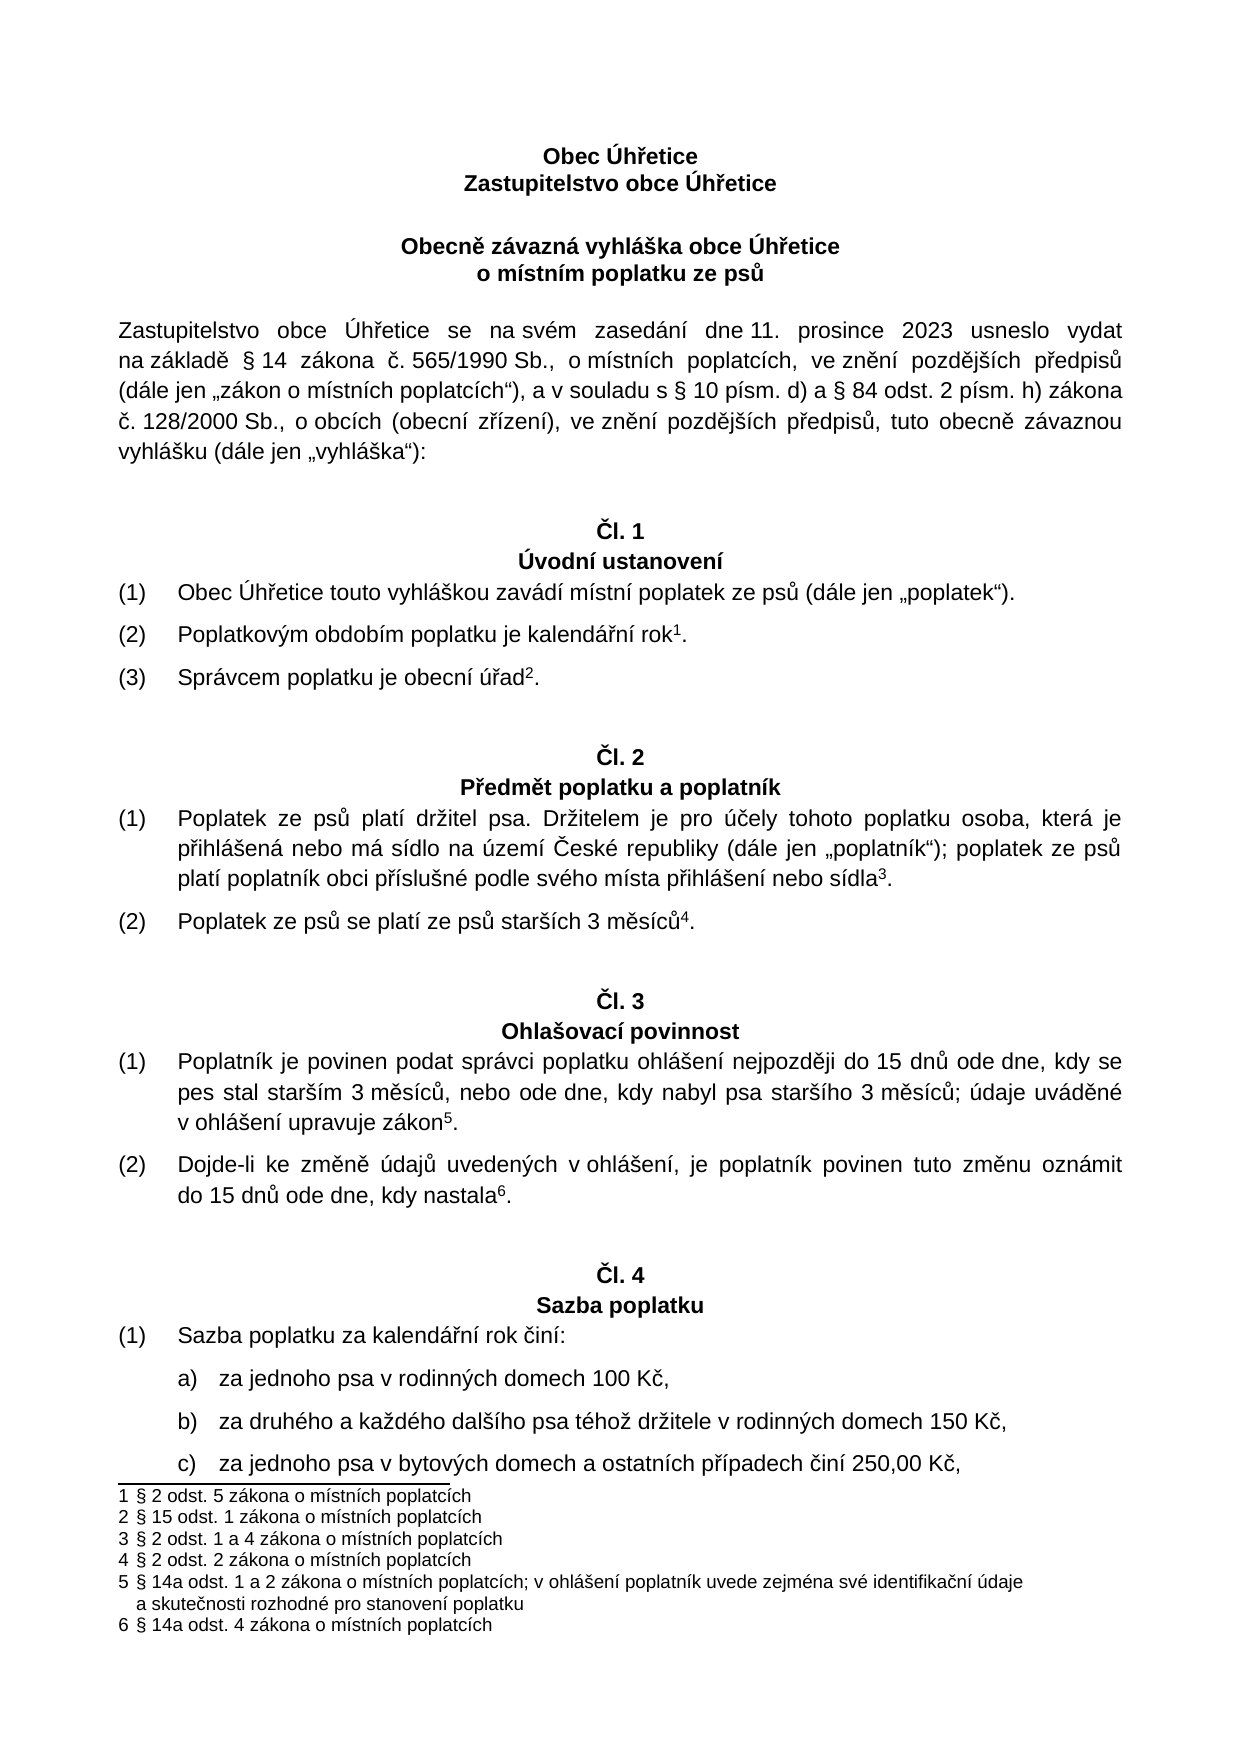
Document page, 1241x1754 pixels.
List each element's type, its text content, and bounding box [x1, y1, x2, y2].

list za jednoho psa v bytových domech a ostatních případech činí 250,00 Kč, [177, 1450, 1122, 1477]
subtitle Čl. 2 Předmět poplatku a poplatník [118, 744, 1122, 801]
subtitle Obecně závazná vyhláška obce Úhřetice o místním poplatku ze psů [118, 233, 1122, 286]
list Poplatek ze psů se platí ze psů starších 3 měsíců. [118, 908, 1122, 934]
list Dojde-li ke změně údajů uvedených v ohlášení, je poplatník povinen tuto změnu oznámit do 15 dnů ode dne, kdy nastala. [118, 1151, 1122, 1208]
list za druhého a každého dalšího psa téhož držitele v rodinných domech 150 Kč, [177, 1408, 1122, 1434]
text Zastupitelstvo obce Úhřetice se na svém zasedání dne 11. prosince 2023 usneslo vydat na základě § 14 zákona č. 565/1990 Sb., o místních poplatcích, ve znění pozdějších předpisů (dále jen „zákon o místních poplatcích“), a v souladu s § 10 písm. d) a § 84 odst. 2 písm. h) zákona č. 128/2000 Sb., o obcích (obecní zřízení), ve znění pozdějších předpisů, tuto obecně závaznou vyhlášku (dále jen „vyhláška“): [118, 317, 1122, 464]
list Poplatek ze psů platí držitel psa. Držitelem je pro účely tohoto poplatku osoba, která je přihlášená nebo má sídlo na území České republiky (dále jen „poplatník“); poplatek ze psů platí poplatník obci příslušné podle svého místa přihlášení nebo sídla. [118, 804, 1122, 891]
list § 2 odst. 1 a 4 zákona o místních poplatcích [118, 1528, 1122, 1549]
list § 15 odst. 1 zákona o místních poplatcích [118, 1506, 1122, 1528]
list Poplatkovým obdobím poplatku je kalendářní rok. [118, 621, 1122, 648]
subtitle Čl. 1 Úvodní ustanovení [118, 518, 1122, 575]
list § 14a odst. 1 a 2 zákona o místních poplatcích; v ohlášení poplatník uvede zejména své identifikační údaje a skutečnosti rozhodné pro stanovení poplatku [118, 1571, 1122, 1614]
subtitle Čl. 4 Sazba poplatku [118, 1262, 1122, 1318]
list Obec Úhřetice touto vyhláškou zavádí místní poplatek ze psů (dále jen „poplatek“). [118, 578, 1122, 605]
list za jednoho psa v rodinných domech 100 Kč, [177, 1365, 1122, 1391]
list § 2 odst. 2 zákona o místních poplatcích [118, 1549, 1122, 1571]
list § 2 odst. 5 zákona o místních poplatcích [118, 1484, 1122, 1506]
list Poplatník je povinen podat správci poplatku ohlášení nejpozději do 15 dnů ode dne, kdy se pes stal starším 3 měsíců, nebo ode dne, kdy nabyl psa staršího 3 měsíců; údaje uváděné v ohlášení upravuje zákon. [118, 1048, 1122, 1135]
list Sazba poplatku za kalendářní rok činí: [118, 1322, 1122, 1349]
title Obec Úhřetice Zastupitelstvo obce Úhřetice [118, 143, 1122, 196]
list § 14a odst. 4 zákona o místních poplatcích [118, 1614, 1122, 1635]
subtitle Čl. 3 Ohlašovací povinnost [118, 988, 1122, 1044]
list Správcem poplatku je obecní úřad. [118, 664, 1122, 690]
